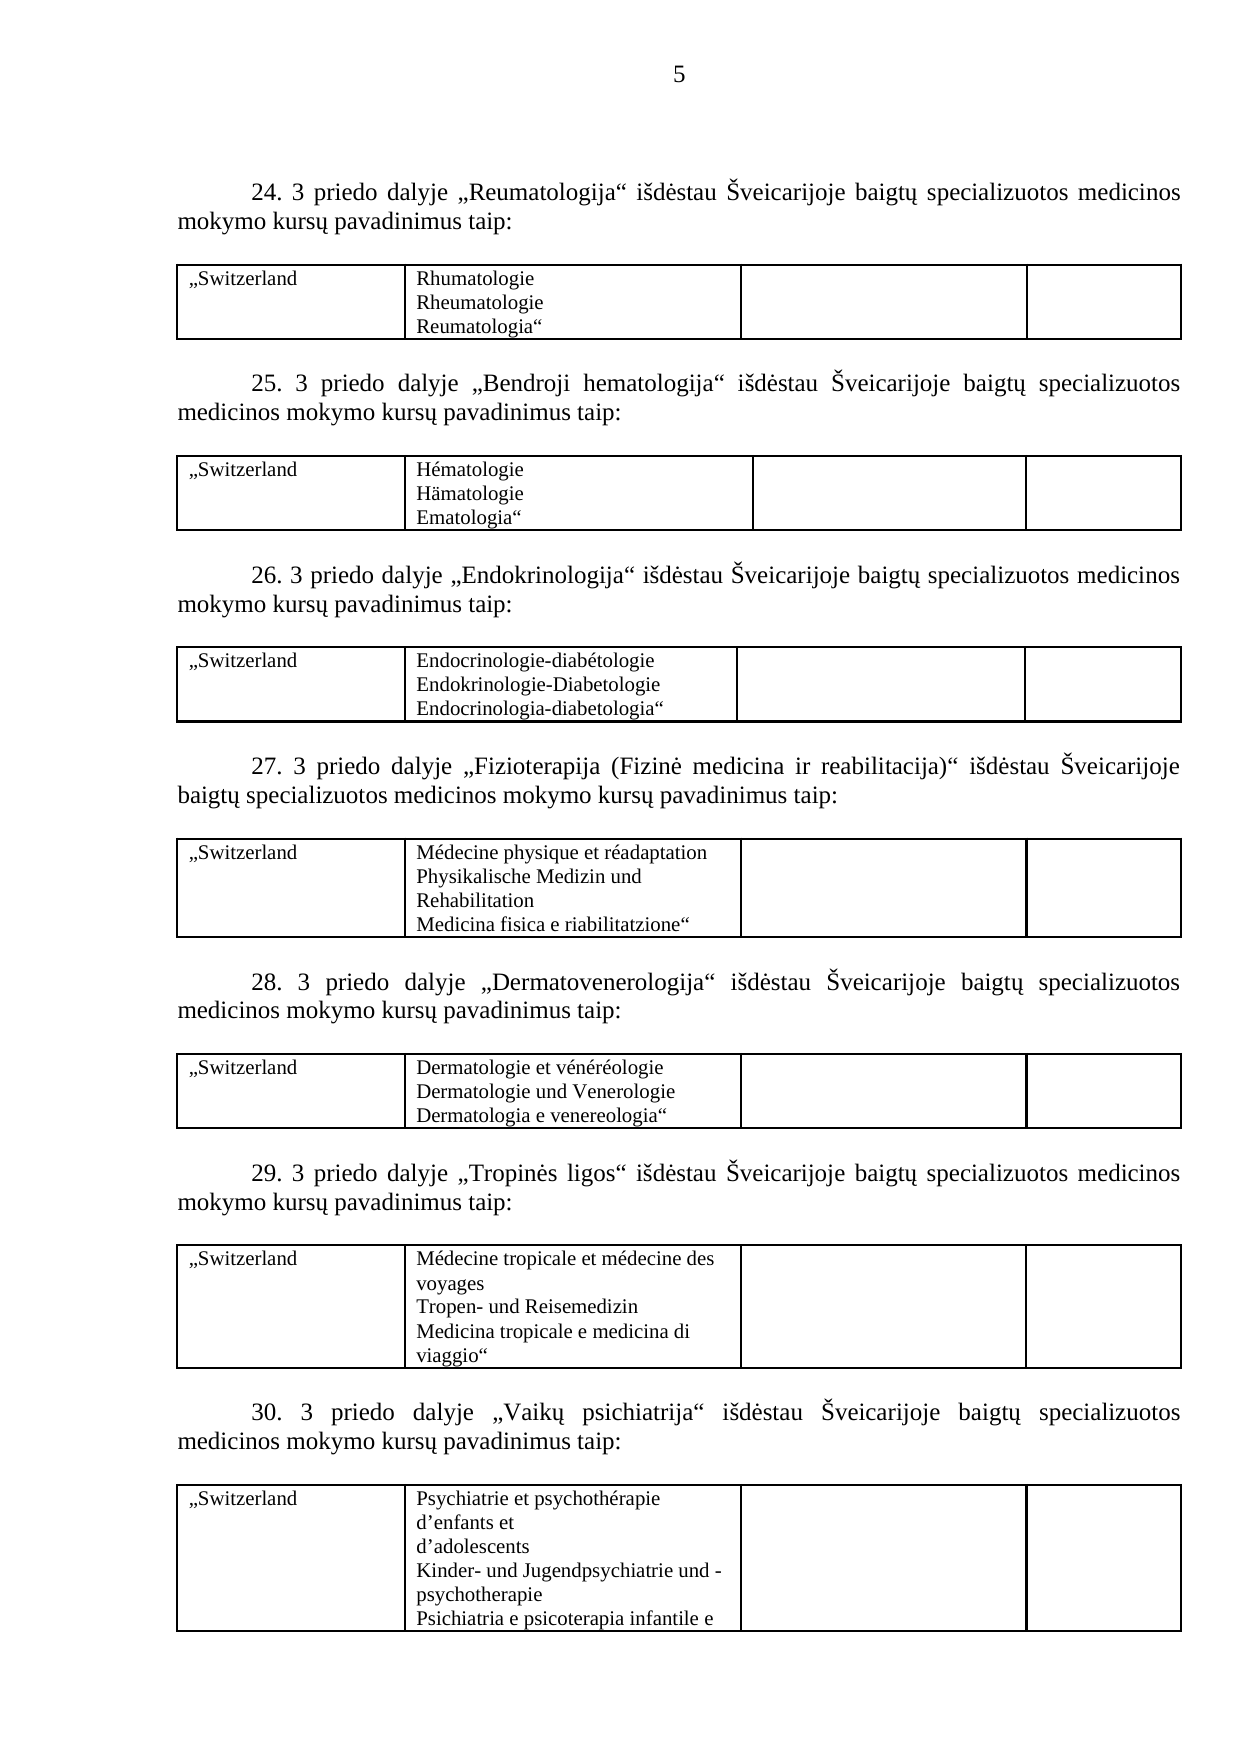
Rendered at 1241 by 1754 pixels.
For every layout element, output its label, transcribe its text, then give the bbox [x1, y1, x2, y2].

table_header „Switzerland [178, 1246, 404, 1367]
table_header [742, 266, 1026, 338]
table_header [1028, 840, 1180, 936]
table_header [742, 1486, 1025, 1630]
text 28. 3 priedo dalyje „Dermatovenerologija“ išdėstau Šveicarijoje baigtų specializuotos medicinos mokymo kursų pavadinimus taip: [177, 967, 1181, 1024]
table_header [1028, 1486, 1180, 1630]
table_header „Switzerland [178, 1055, 404, 1127]
table_header Médecine tropicale et médecine des voyages Tropen- und Reisemedizin Medicina tropicale e medicina di viaggio“ [406, 1246, 740, 1367]
table_header [1027, 457, 1180, 529]
text 24. 3 priedo dalyje „Reumatologija“ išdėstau Šveicarijoje baigtų specializuotos medicinos mokymo kursų pavadinimus taip: [177, 177, 1181, 235]
table_header Dermatologie et vénéréologie Dermatologie und Venerologie Dermatologia e venereologia“ [406, 1055, 740, 1127]
table_header [1028, 1055, 1180, 1127]
table_header Psychiatrie et psychothérapie d’enfants et d’adolescents Kinder- und Jugendpsychiatrie und -psychotherapie Psichiatria e psicoterapia infantile e [406, 1486, 740, 1630]
table_header [1028, 266, 1180, 338]
table_header Hématologie Hämatologie Ematologia“ [406, 457, 752, 529]
table_header „Switzerland [178, 648, 404, 720]
text 30. 3 priedo dalyje „Vaikų psichiatrija“ išdėstau Šveicarijoje baigtų specializuotos medicinos mokymo kursų pavadinimus taip: [177, 1397, 1181, 1455]
table_header [1026, 648, 1180, 720]
table_header „Switzerland [178, 457, 404, 529]
table_header „Switzerland [178, 840, 404, 936]
table_header [754, 457, 1025, 529]
text 29. 3 priedo dalyje „Tropinės ligos“ išdėstau Šveicarijoje baigtų specializuotos medicinos mokymo kursų pavadinimus taip: [177, 1158, 1181, 1216]
text 26. 3 priedo dalyje „Endokrinologija“ išdėstau Šveicarijoje baigtų specializuotos medicinos mokymo kursų pavadinimus taip: [177, 560, 1181, 617]
table_header [742, 1246, 1025, 1367]
table_header [738, 648, 1024, 720]
table_header Endocrinologie-diabétologie Endokrinologie-Diabetologie Endocrinologia-diabetologia“ [406, 648, 736, 720]
table_header Rhumatologie Rheumatologie Reumatologia“ [406, 266, 740, 338]
table_header „Switzerland [178, 266, 404, 338]
table_header [742, 1055, 1025, 1127]
table_header [742, 840, 1025, 936]
text 27. 3 priedo dalyje „Fizioterapija (Fizinė medicina ir reabilitacija)“ išdėstau Šveicarijoje baigtų specializuotos medicinos mokymo kursų pavadinimus taip: [177, 751, 1181, 809]
table_header Médecine physique et réadaptation Physikalische Medizin und Rehabilitation Medicina fisica e riabilitatzione“ [406, 840, 740, 936]
table_header „Switzerland [178, 1486, 404, 1630]
text 25. 3 priedo dalyje „Bendroji hematologija“ išdėstau Šveicarijoje baigtų specializuotos medicinos mokymo kursų pavadinimus taip: [177, 368, 1181, 426]
table_header [1027, 1246, 1180, 1367]
